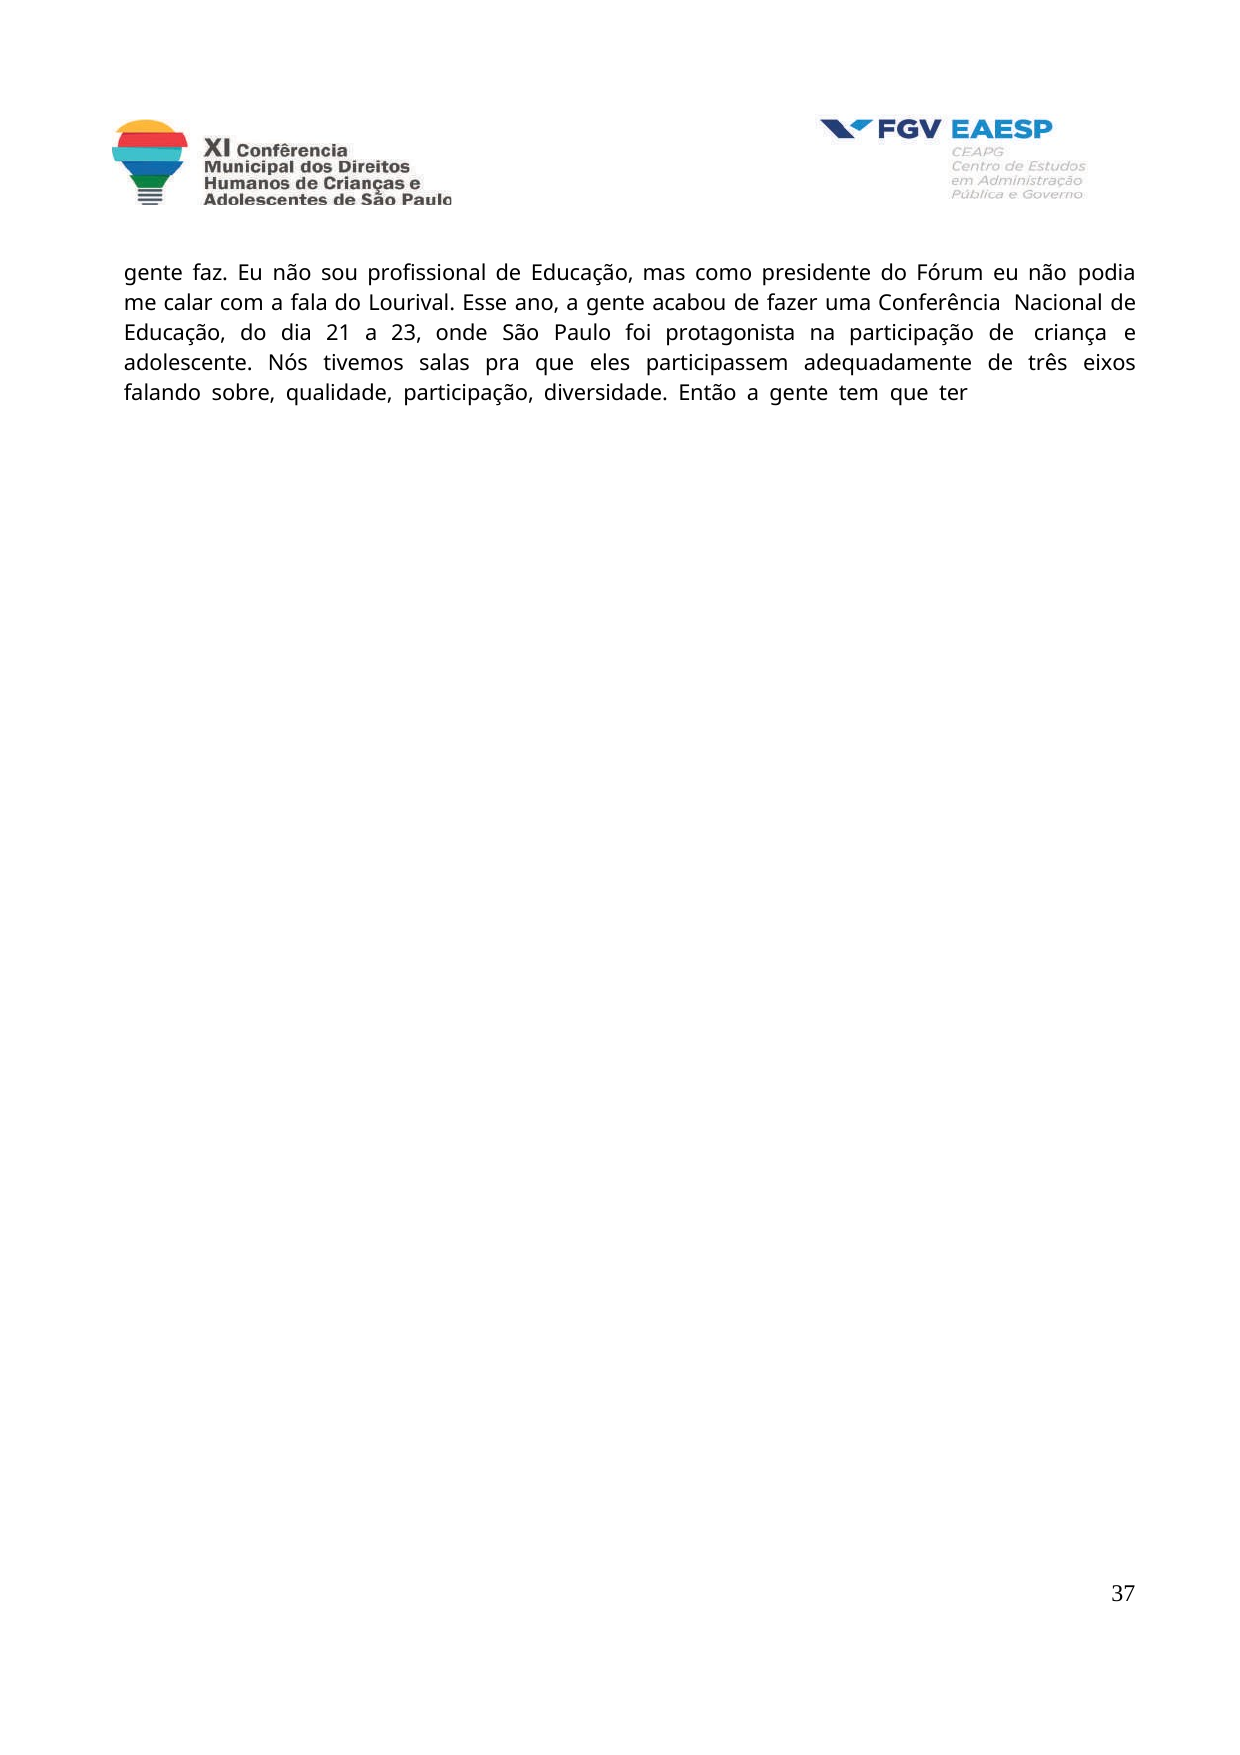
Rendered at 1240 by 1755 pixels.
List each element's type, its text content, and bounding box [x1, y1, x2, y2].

text gente faz. Eu não sou profissional de Educação, mas como presidente do Fórum eu não podia me calar com a fala do Lourival. Esse ano, a gente acabou de fazer uma Conferência Nacional de Educação, do dia 21 a 23, onde São Paulo foi protagonista na participação de criança e adolescente. Nós tivemos salas pra que eles participassem adequadamente de três eixos falando sobre, qualidade, participação, diversidade. Então a gente tem que ter [124, 257, 1136, 406]
